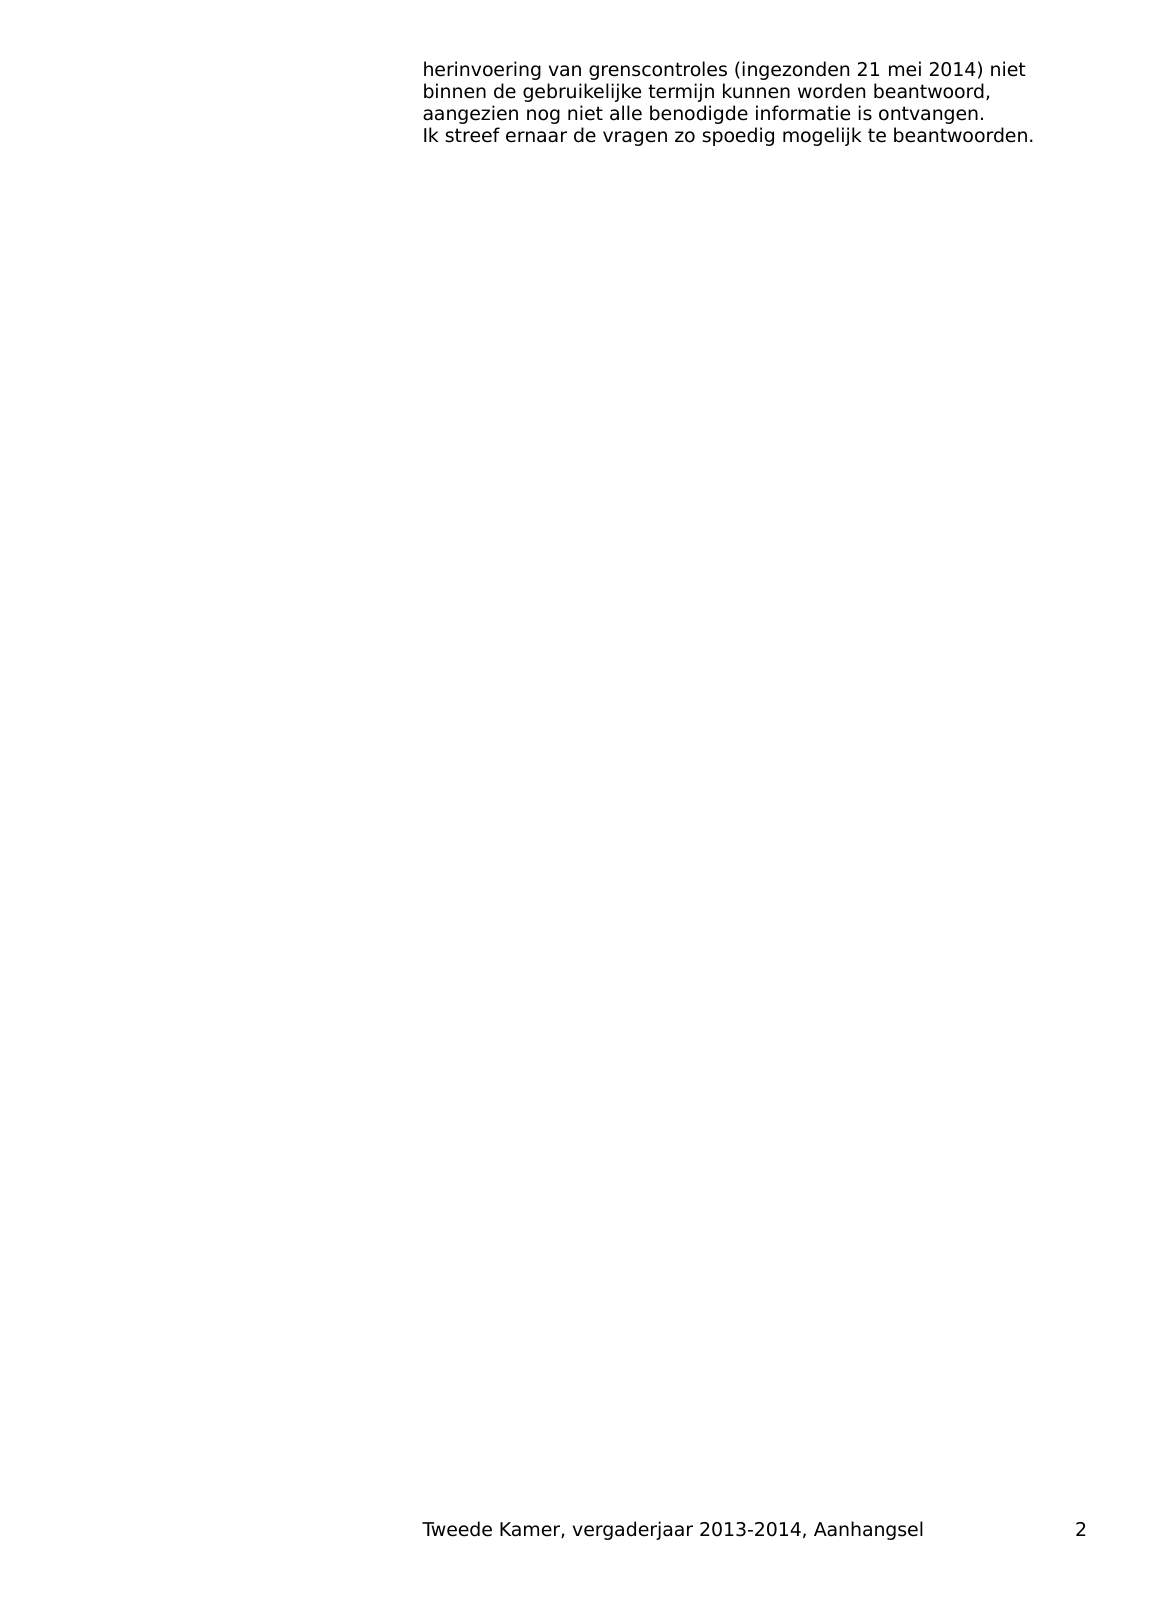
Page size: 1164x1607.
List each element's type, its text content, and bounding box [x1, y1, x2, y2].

text herinvoering van grenscontroles (ingezonden 21 mei 2014) niet binnen de gebruikelijke termijn kunnen worden beantwoord, aangezien nog niet alle benodigde informatie is ontvangen. [422, 59, 1087, 125]
text Ik streef ernaar de vragen zo spoedig mogelijk te beantwoorden. [422, 125, 1087, 147]
